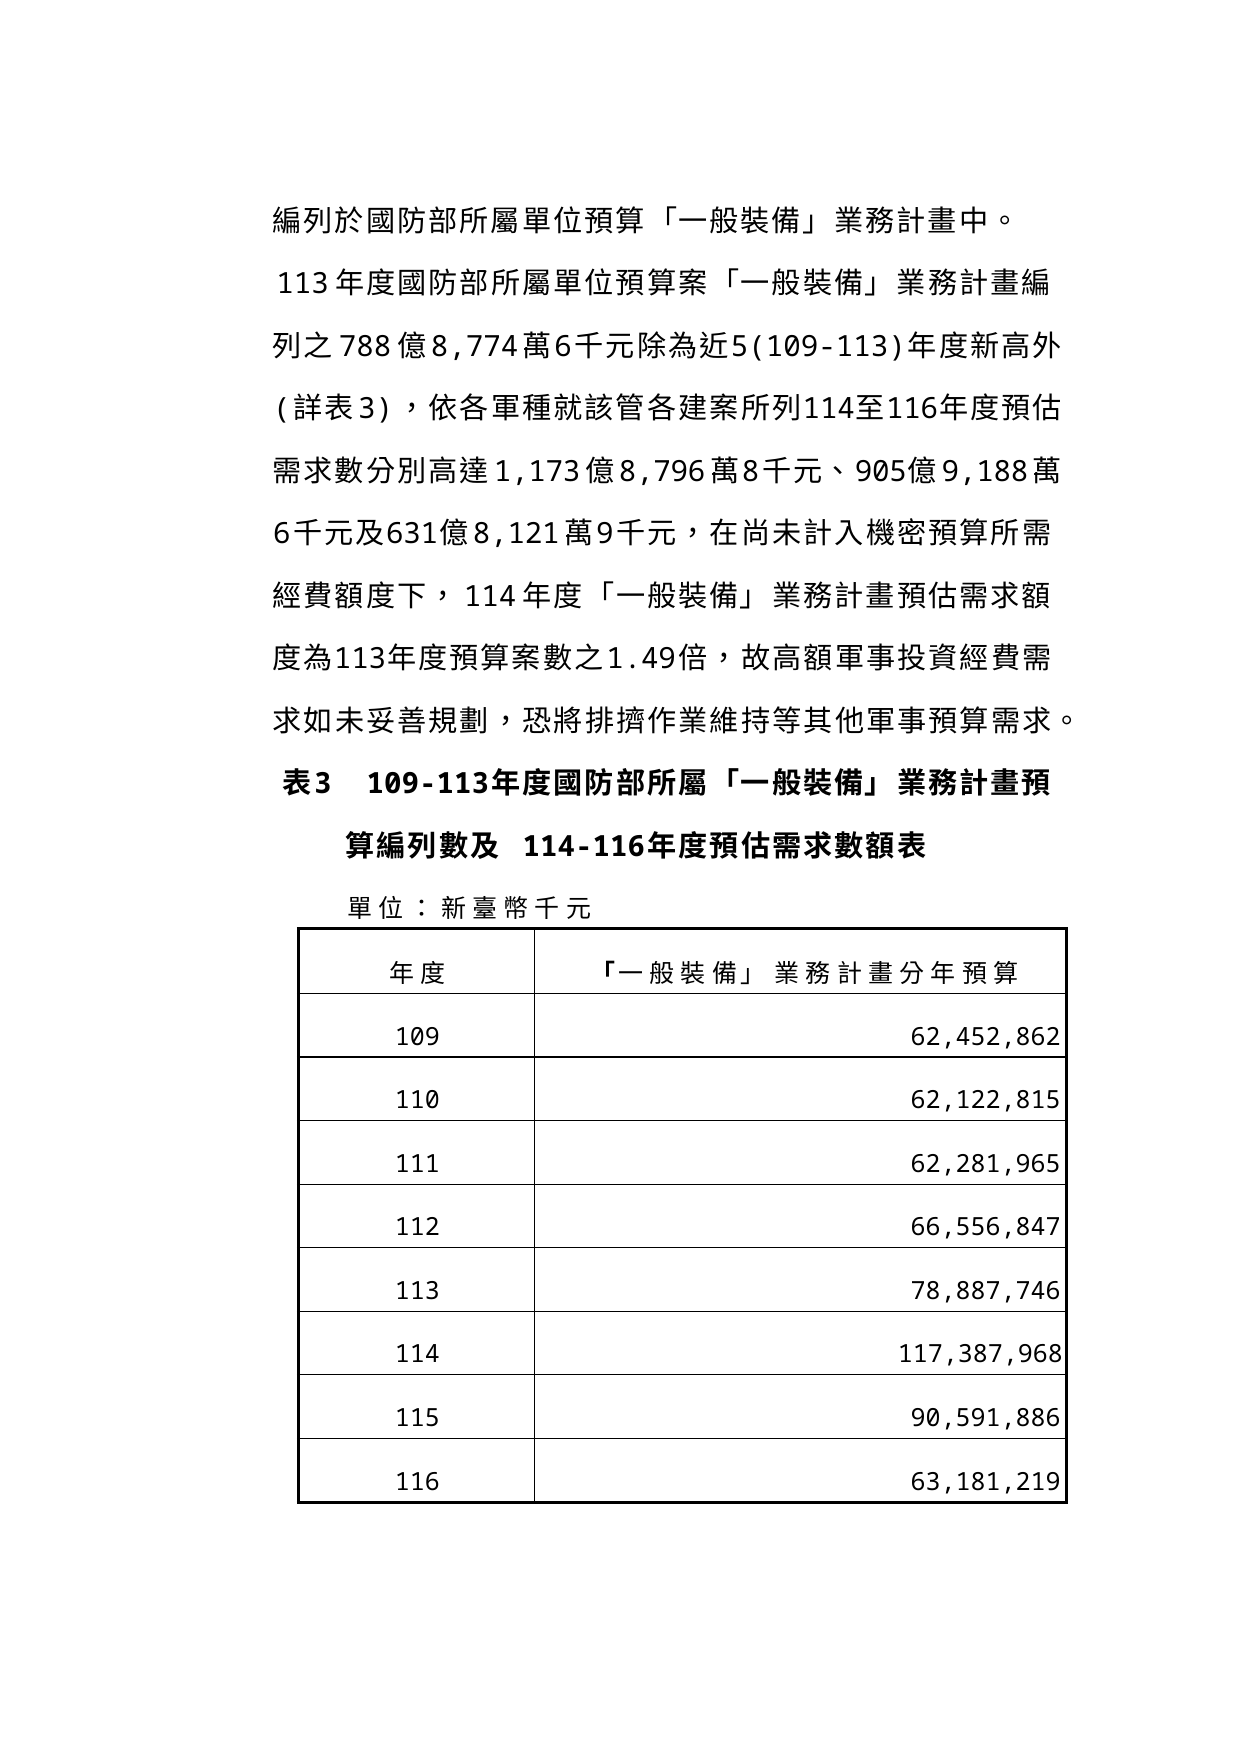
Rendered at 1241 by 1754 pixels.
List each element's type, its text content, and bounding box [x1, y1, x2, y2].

table_cell 62,122,815 [535, 1058, 1065, 1120]
table_cell 66,556,847 [535, 1185, 1065, 1247]
table_header 年度 [300, 930, 534, 993]
table_cell 62,281,965 [535, 1121, 1065, 1183]
table_cell 111 [300, 1121, 534, 1183]
table_cell 78,887,746 [535, 1248, 1065, 1311]
text 表3 109-113年度國防部所屬「一般裝備」業務計畫預算編列數及 114-116年度預估需求數額表 單位：新臺幣千元 [251, 740, 1063, 927]
table_cell 109 [300, 994, 534, 1056]
table_cell 115 [300, 1375, 534, 1438]
text 國軍武器裝備籌獲容以自主研發為優先，對於短期無法自製之建案項目或可快速提升戰力之武器裝備，籌獲方式可由國外具現貨市場及軍購方式獲得，該等建案無論係採對外軍(商)購或委託國內廠商辦理，分年預算需求均編列於國防部所屬單位預算「一般裝備」業務計畫中。113年度國防部所屬單位預算案「一般裝備」業務計畫編列之788億8,774萬6千元除為近5(109-113)年度新高外(詳表3)，依各軍種就該管各建案所列114至116年度預估需求數分別高達1,173億8,796萬8千元、905億9,188萬6千元及631億8,121萬9千元，在尚未計入機密預算所需經費額度下，114年度「一般裝備」業務計畫預估需求額度為113年度預算案數之1.49倍，故高額軍事投資經費需求如未妥善規劃，恐將排擠作業維持等其他軍事預算需求。 [266, 177, 1063, 740]
table_cell 113 [300, 1248, 534, 1311]
table_cell 62,452,862 [535, 994, 1065, 1056]
table_cell 63,181,219 [535, 1439, 1065, 1501]
table_header 「一般裝備」業務計畫分年預算 [535, 930, 1065, 993]
table_cell 114 [300, 1312, 534, 1374]
table_cell 116 [300, 1439, 534, 1501]
table_cell 112 [300, 1185, 534, 1247]
table_cell 117,387,968 [535, 1312, 1065, 1374]
table_cell 90,591,886 [535, 1375, 1065, 1438]
table_cell 110 [300, 1058, 534, 1120]
